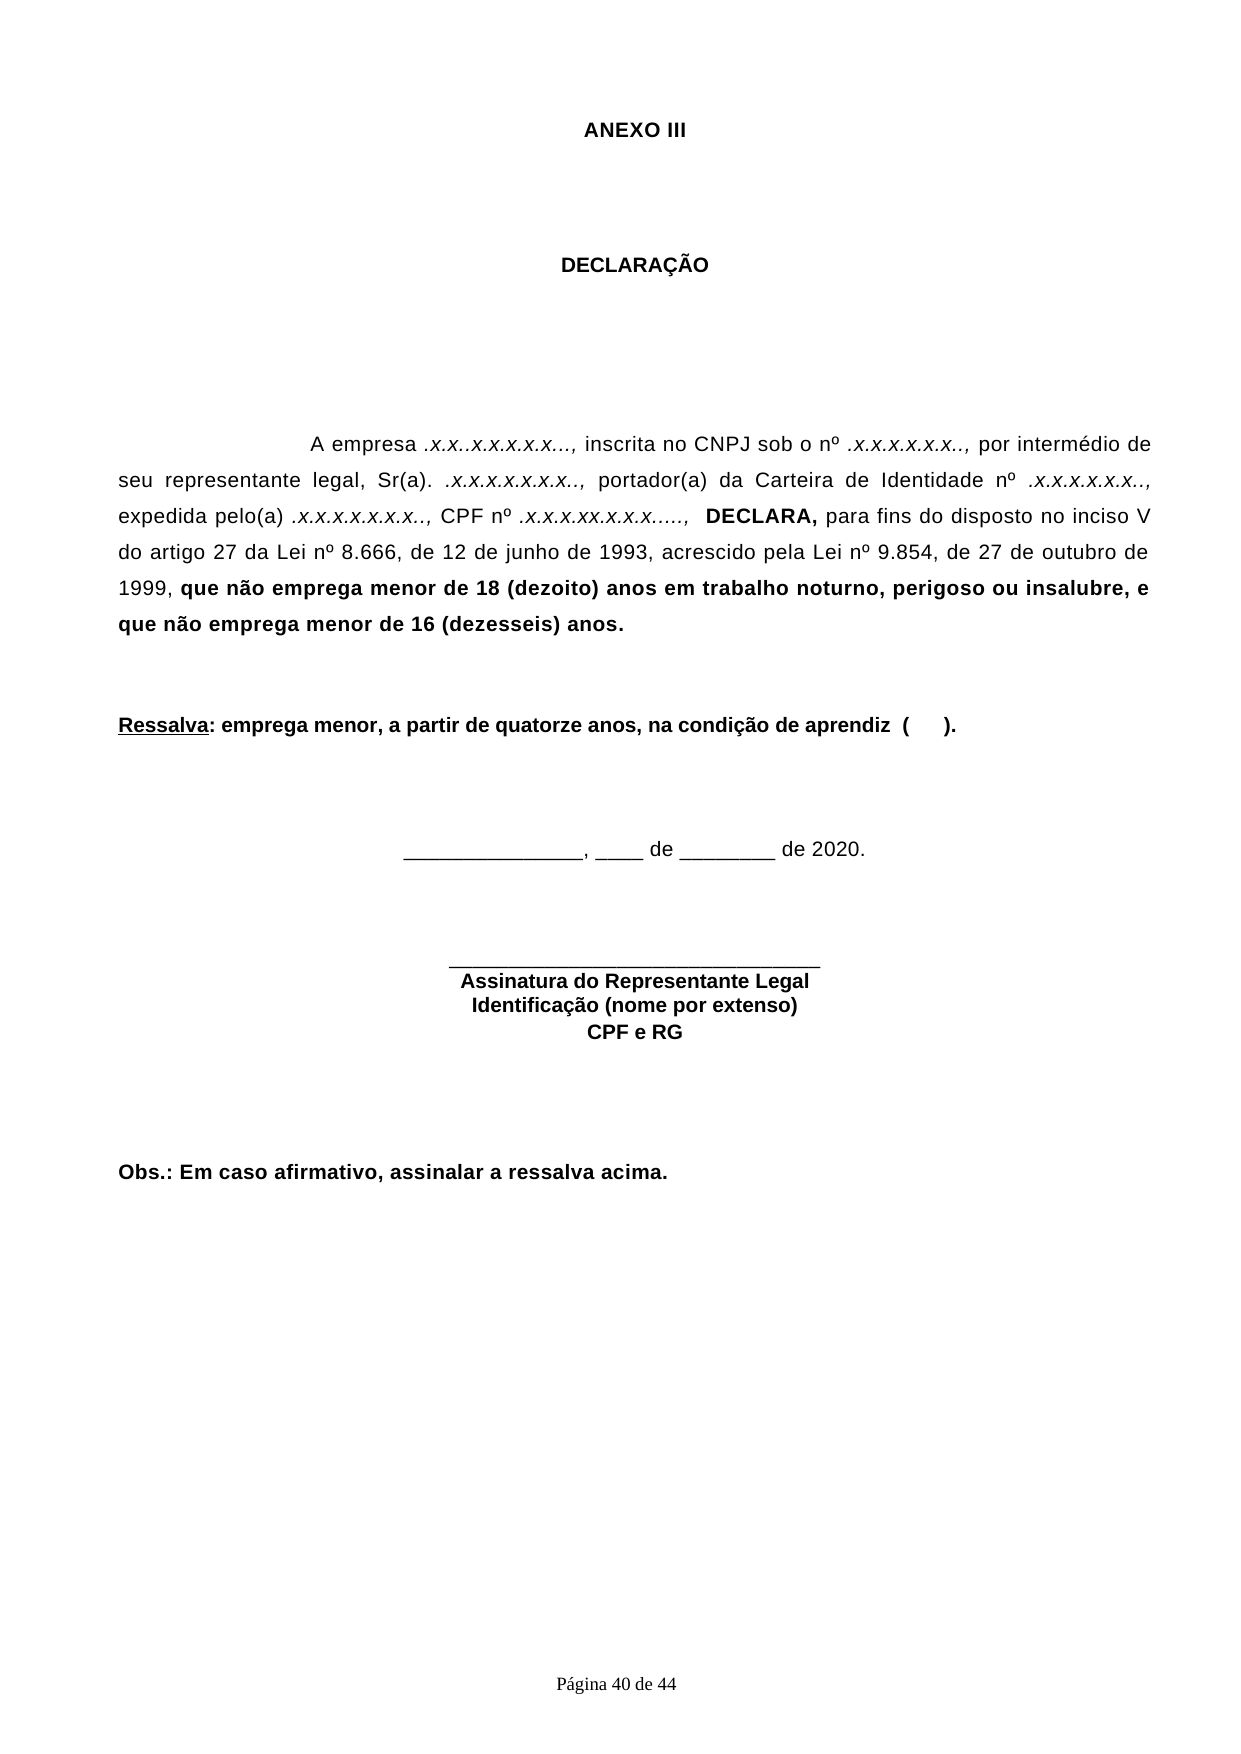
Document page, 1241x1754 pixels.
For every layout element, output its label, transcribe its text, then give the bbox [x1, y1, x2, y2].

text _______________________________ [118, 945, 1152, 969]
text Obs.: Em caso afirmativo, assinalar a ressalva acima. [118, 1161, 1152, 1184]
text Assinatura do Representante Legal [118, 969, 1152, 993]
text Ressalva: emprega menor, a partir de quatorze anos, na condição de aprendiz ( ). [118, 713, 1152, 737]
text CPF e RG [118, 1017, 1152, 1044]
text A empresa .x.x..x.x.x.x.x..., inscrita no CNPJ sob o nº .x.x.x.x.x.x.., por intermédio de seu representante legal, Sr(a). .x.x.x.x.x.x.x.., portador(a) da Carteira de Identidade nº .x.x.x.x.x.x.., expedida pelo(a) .x.x.x.x.x.x.x.., CPF nº .x.x.x.xx.x.x.x....., DECLARA, para fins do disposto no inciso V do artigo 27 da Lei nº 8.666, de 12 de junho de 1993, acrescido pela Lei nº 9.854, de 27 de outubro de 1999, que não emprega menor de 18 (dezoito) anos em trabalho noturno, perigoso ou insalubre, e que não emprega menor de 16 (dezesseis) anos. [118, 432, 1152, 635]
text ANEXO III [118, 118, 1152, 142]
text _______________, ____ de ________ de 2020. [118, 837, 1152, 861]
text Identificação (nome por extenso) [118, 993, 1152, 1017]
text DECLARAÇÃO [118, 252, 1152, 276]
